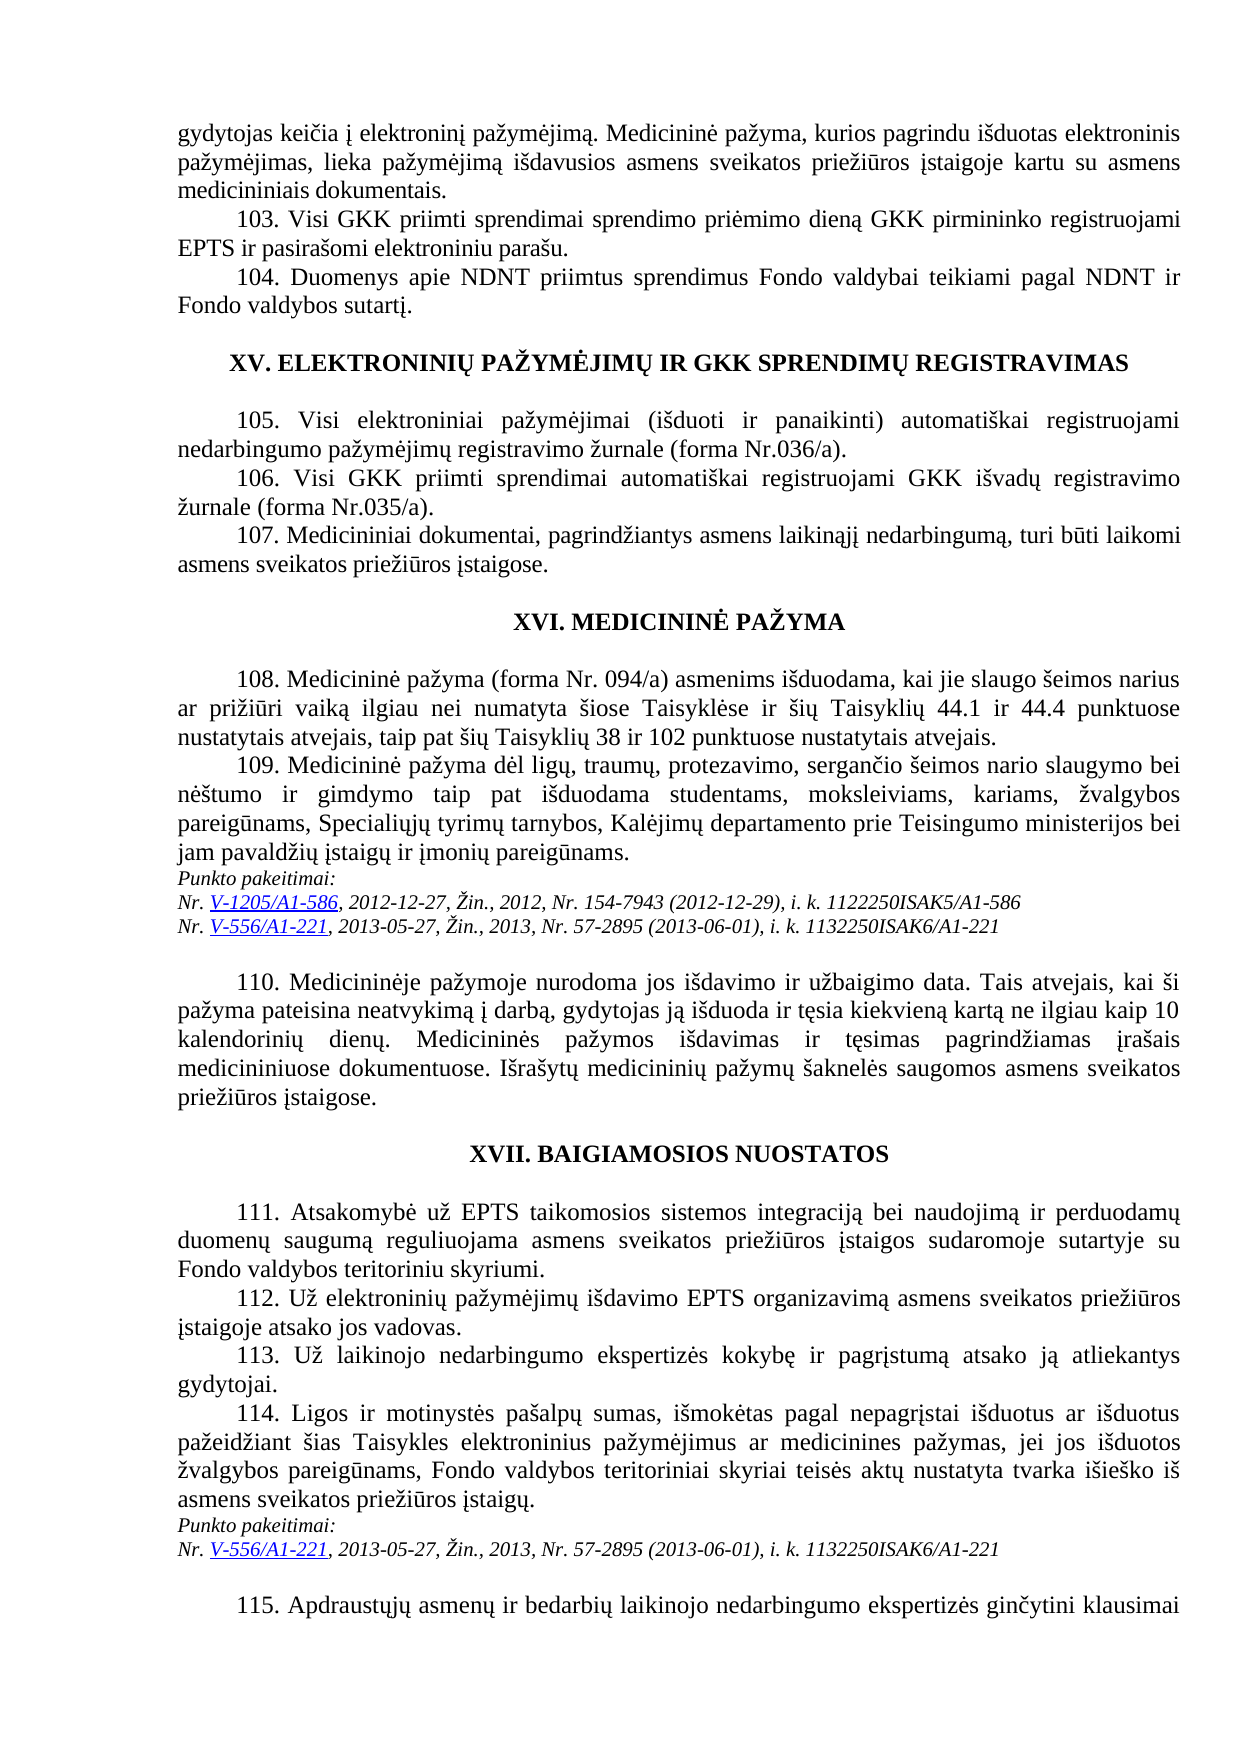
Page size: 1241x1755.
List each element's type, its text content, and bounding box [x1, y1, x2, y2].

text 110. Medicininėje pažymoje nurodoma jos išdavimo ir užbaigimo data. Tais atvejais, kai ši pažyma pateisina neatvykimą į darbą, gydytojas ją išduoda ir tęsia kiekvieną kartą ne ilgiau kaip 10 kalendorinių dienų. Medicininės pažymos išdavimas ir tęsimas pagrindžiamas įrašais medicininiuose dokumentuose. Išrašytų medicininių pažymų šaknelės saugomos asmens sveikatos priežiūros įstaigose. [177, 967, 1181, 1110]
text Nr. V-556/A1-221, 2013-05-27, Žin., 2013, Nr. 57-2895 (2013-06-01), i. k. 1132250ISAK6/A1-221 [177, 1537, 1181, 1561]
text 105. Visi elektroniniai pažymėjimai (išduoti ir panaikinti) automatiškai registruojami nedarbingumo pažymėjimų registravimo žurnale (forma Nr.036/a). [177, 406, 1181, 463]
text 107. Medicininiai dokumentai, pagrindžiantys asmens laikinąjį nedarbingumą, turi būti laikomi asmens sveikatos priežiūros įstaigose. [177, 521, 1181, 578]
text XVI. MEDICININĖ PAŽYMA [177, 607, 1181, 636]
text XV. ELEKTRONINIŲ PAŽYMĖJIMŲ IR GKK SPRENDIMŲ REGISTRAVIMAS [177, 348, 1181, 377]
text 114. Ligos ir motinystės pašalpų sumas, išmokėtas pagal nepagrįstai išduotus ar išduotus pažeidžiant šias Taisykles elektroninius pažymėjimus ar medicinines pažymas, jei jos išduotos žvalgybos pareigūnams, Fondo valdybos teritoriniai skyriai teisės aktų nustatyta tvarka išieško iš asmens sveikatos priežiūros įstaigų. [177, 1398, 1181, 1513]
text 103. Visi GKK priimti sprendimai sprendimo priėmimo dieną GKK pirmininko registruojami EPTS ir pasirašomi elektroniniu parašu. [177, 204, 1181, 262]
text XVII. BAIGIAMOSIOS NUOSTATOS [177, 1139, 1181, 1168]
text 115. Apdraustųjų asmenų ir bedarbių laikinojo nedarbingumo ekspertizės ginčytini klausimai [177, 1590, 1181, 1618]
text Punkto pakeitimai: [177, 1513, 1181, 1537]
text 113. Už laikinojo nedarbingumo ekspertizės kokybę ir pagrįstumą atsako ją atliekantys gydytojai. [177, 1340, 1181, 1398]
text 108. Medicininė pažyma (forma Nr. 094/a) asmenims išduodama, kai jie slaugo šeimos narius ar prižiūri vaiką ilgiau nei numatyta šiose Taisyklėse ir šių Taisyklių 44.1 ir 44.4 punktuose nustatytais atvejais, taip pat šių Taisyklių 38 ir 102 punktuose nustatytais atvejais. [177, 664, 1181, 751]
text Nr. V-1205/A1-586, 2012-12-27, Žin., 2012, Nr. 154-7943 (2012-12-29), i. k. 1122250ISAK5/A1-586 [177, 890, 1181, 914]
text 112. Už elektroninių pažymėjimų išdavimo EPTS organizavimą asmens sveikatos priežiūros įstaigoje atsako jos vadovas. [177, 1283, 1181, 1340]
text Punkto pakeitimai: [177, 866, 1181, 890]
text 111. Atsakomybė už EPTS taikomosios sistemos integraciją bei naudojimą ir perduodamų duomenų saugumą reguliuojama asmens sveikatos priežiūros įstaigos sudaromoje sutartyje su Fondo valdybos teritoriniu skyriumi. [177, 1197, 1181, 1283]
text gydytojas keičia į elektroninį pažymėjimą. Medicininė pažyma, kurios pagrindu išduotas elektroninis pažymėjimas, lieka pažymėjimą išdavusios asmens sveikatos priežiūros įstaigoje kartu su asmens medicininiais dokumentais. [177, 118, 1181, 204]
text 109. Medicininė pažyma dėl ligų, traumų, protezavimo, sergančio šeimos nario slaugymo bei nėštumo ir gimdymo taip pat išduodama studentams, moksleiviams, kariams, žvalgybos pareigūnams, Specialiųjų tyrimų tarnybos, Kalėjimų departamento prie Teisingumo ministerijos bei jam pavaldžių įstaigų ir įmonių pareigūnams. [177, 751, 1181, 866]
text Nr. V-556/A1-221, 2013-05-27, Žin., 2013, Nr. 57-2895 (2013-06-01), i. k. 1132250ISAK6/A1-221 [177, 914, 1181, 938]
text 104. Duomenys apie NDNT priimtus sprendimus Fondo valdybai teikiami pagal NDNT ir Fondo valdybos sutartį. [177, 262, 1181, 319]
text 106. Visi GKK priimti sprendimai automatiškai registruojami GKK išvadų registravimo žurnale (forma Nr.035/a). [177, 463, 1181, 521]
